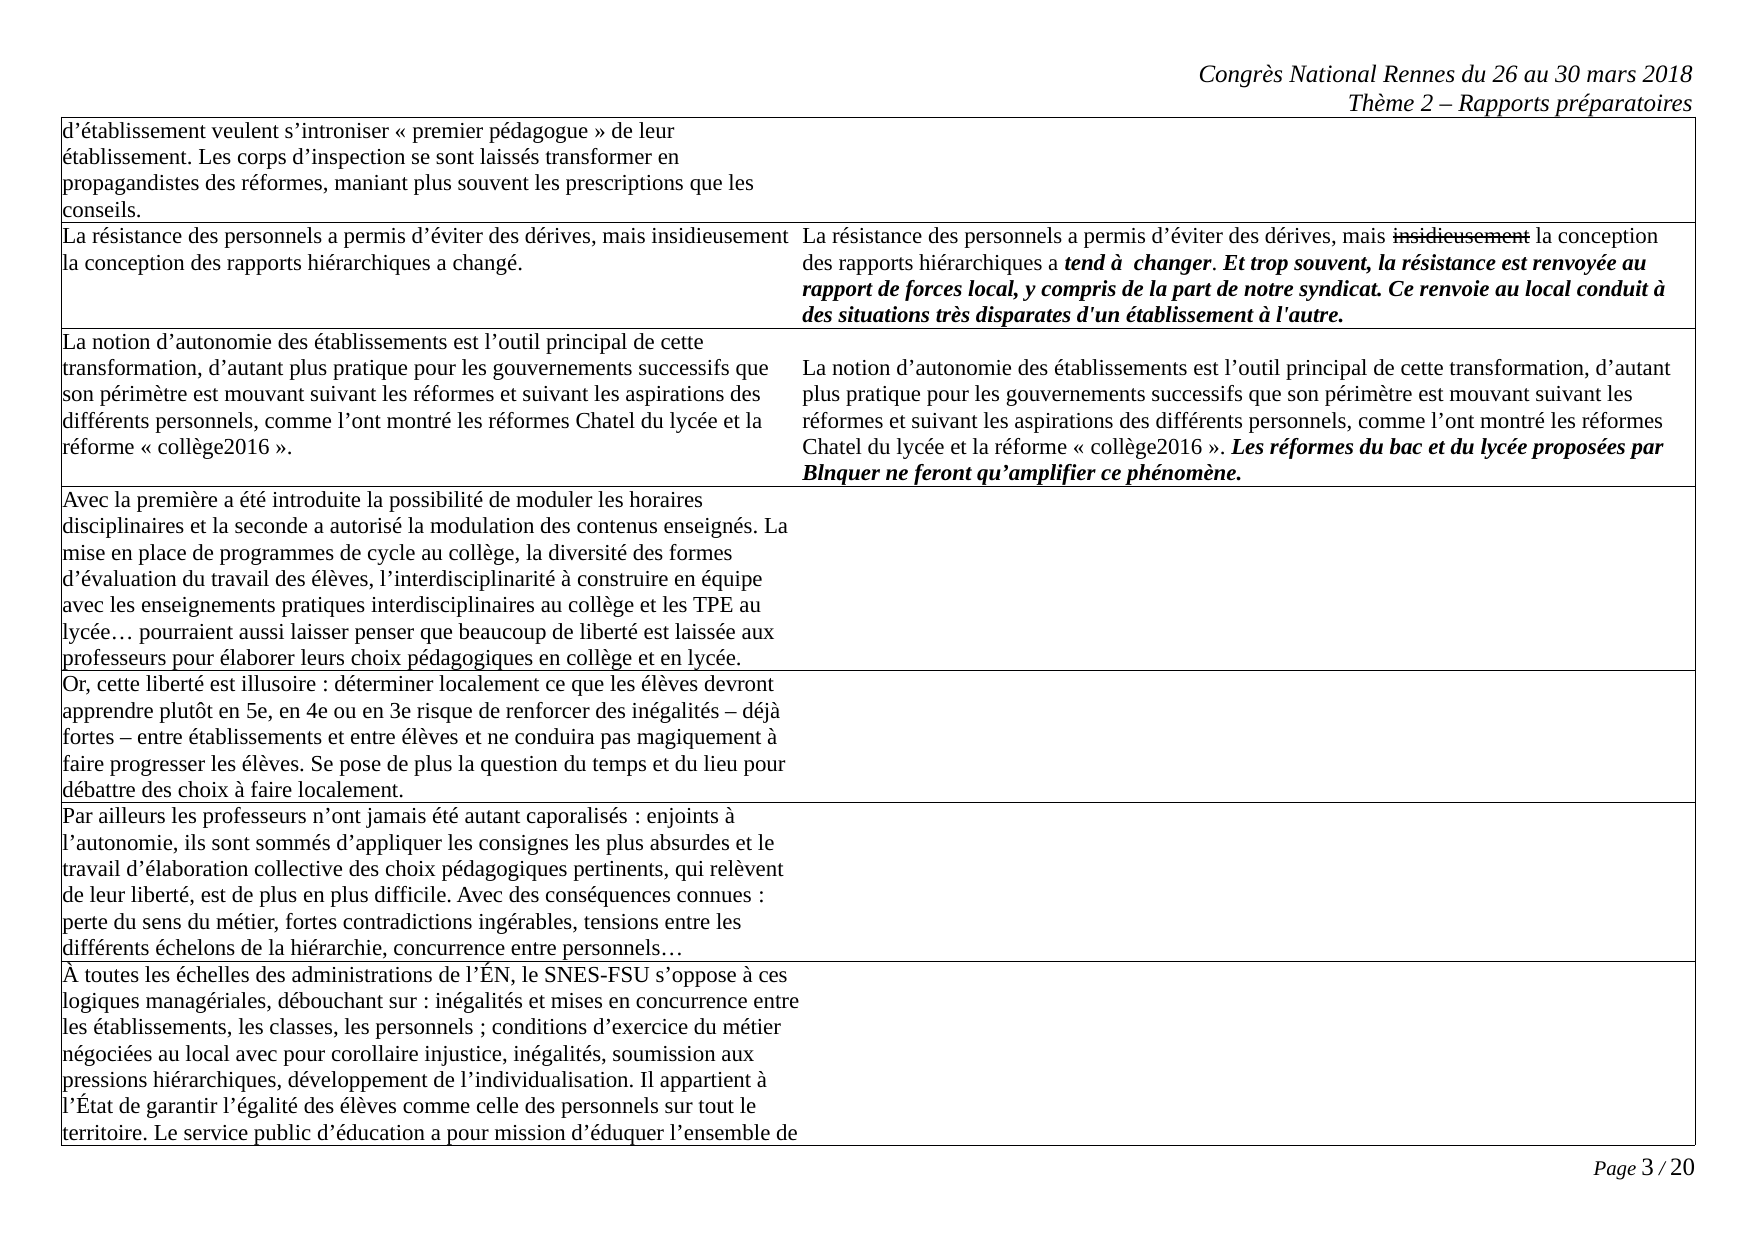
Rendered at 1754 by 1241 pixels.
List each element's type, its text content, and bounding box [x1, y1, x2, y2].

table_cell Par ailleurs les professeurs n’ont jamais été autant caporalisés : enjoints à l’autonomie, ils sont sommés d’appliquer les consignes les plus absurdes et le travail d’élaboration collective des choix pédagogiques pertinents, qui relèvent de leur liberté, est de plus en plus difficile. Avec des conséquences connues : perte du sens du métier, fortes contradictions ingérables, tensions entre les différents échelons de la hiérarchie, concurrence entre personnels… [62, 803, 801, 961]
table_cell Or, cette liberté est illusoire : déterminer localement ce que les élèves devront apprendre plutôt en 5e, en 4e ou en 3e risque de renforcer des inégalités – déjà fortes – entre établissements et entre élèves et ne conduira pas magiquement à faire progresser les élèves. Se pose de plus la question du temps et du lieu pour débattre des choix à faire localement. [62, 671, 801, 802]
table_cell d’établissement veulent s’introniser « premier pédagogue » de leur établissement. Les corps d’inspection se sont laissés transformer en propagandistes des réformes, maniant plus souvent les prescriptions que les conseils. [62, 118, 801, 222]
table_cell [801, 671, 1695, 802]
table_cell La résistance des personnels a permis d’éviter des dérives, mais insidieusement la conception des rapports hiérarchiques a changé. [62, 223, 801, 328]
table_cell [801, 962, 1695, 1145]
table_cell [801, 118, 1695, 222]
table_cell [801, 803, 1695, 961]
table_cell La notion d’autonomie des établissements est l’outil principal de cette transformation, d’autant plus pratique pour les gouvernements successifs que son périmètre est mouvant suivant les réformes et suivant les aspirations des différents personnels, comme l’ont montré les réformes Chatel du lycée et la réforme « collège2016 ». [62, 329, 801, 486]
table_cell À toutes les échelles des administrations de l’ÉN, le SNES-FSU s’oppose à ces logiques managériales, débouchant sur : inégalités et mises en concurrence entre les établissements, les classes, les personnels ; conditions d’exercice du métier négociées au local avec pour corollaire injustice, inégalités, soumission aux pressions hiérarchiques, développement de l’individualisation. Il appartient à l’État de garantir l’égalité des élèves comme celle des personnels sur tout le territoire. Le service public d’éducation a pour mission d’éduquer l’ensemble de [62, 962, 801, 1145]
table_cell La résistance des personnels a permis d’éviter des dérives, mais insidieusement la conception des rapports hiérarchiques a tend à changer. Et trop souvent, la résistance est renvoyée au rapport de forces local, y compris de la part de notre syndicat. Ce renvoie au local conduit à des situations très disparates d'un établissement à l'autre. [801, 223, 1695, 328]
table_cell La notion d’autonomie des établissements est l’outil principal de cette transformation, d’autant plus pratique pour les gouvernements successifs que son périmètre est mouvant suivant les réformes et suivant les aspirations des différents personnels, comme l’ont montré les réformes Chatel du lycée et la réforme « collège2016 ». Les réformes du bac et du lycée proposées par Blnquer ne feront qu’amplifier ce phénomène. [801, 329, 1695, 486]
table_cell Avec la première a été introduite la possibilité de moduler les horaires disciplinaires et la seconde a autorisé la modulation des contenus enseignés. La mise en place de programmes de cycle au collège, la diversité des formes d’évaluation du travail des élèves, l’interdisciplinarité à construire en équipe avec les enseignements pratiques interdisciplinaires au collège et les TPE au lycée… pourraient aussi laisser penser que beaucoup de liberté est laissée aux professeurs pour élaborer leurs choix pédagogiques en collège et en lycée. [62, 487, 801, 670]
table_cell [801, 487, 1695, 670]
